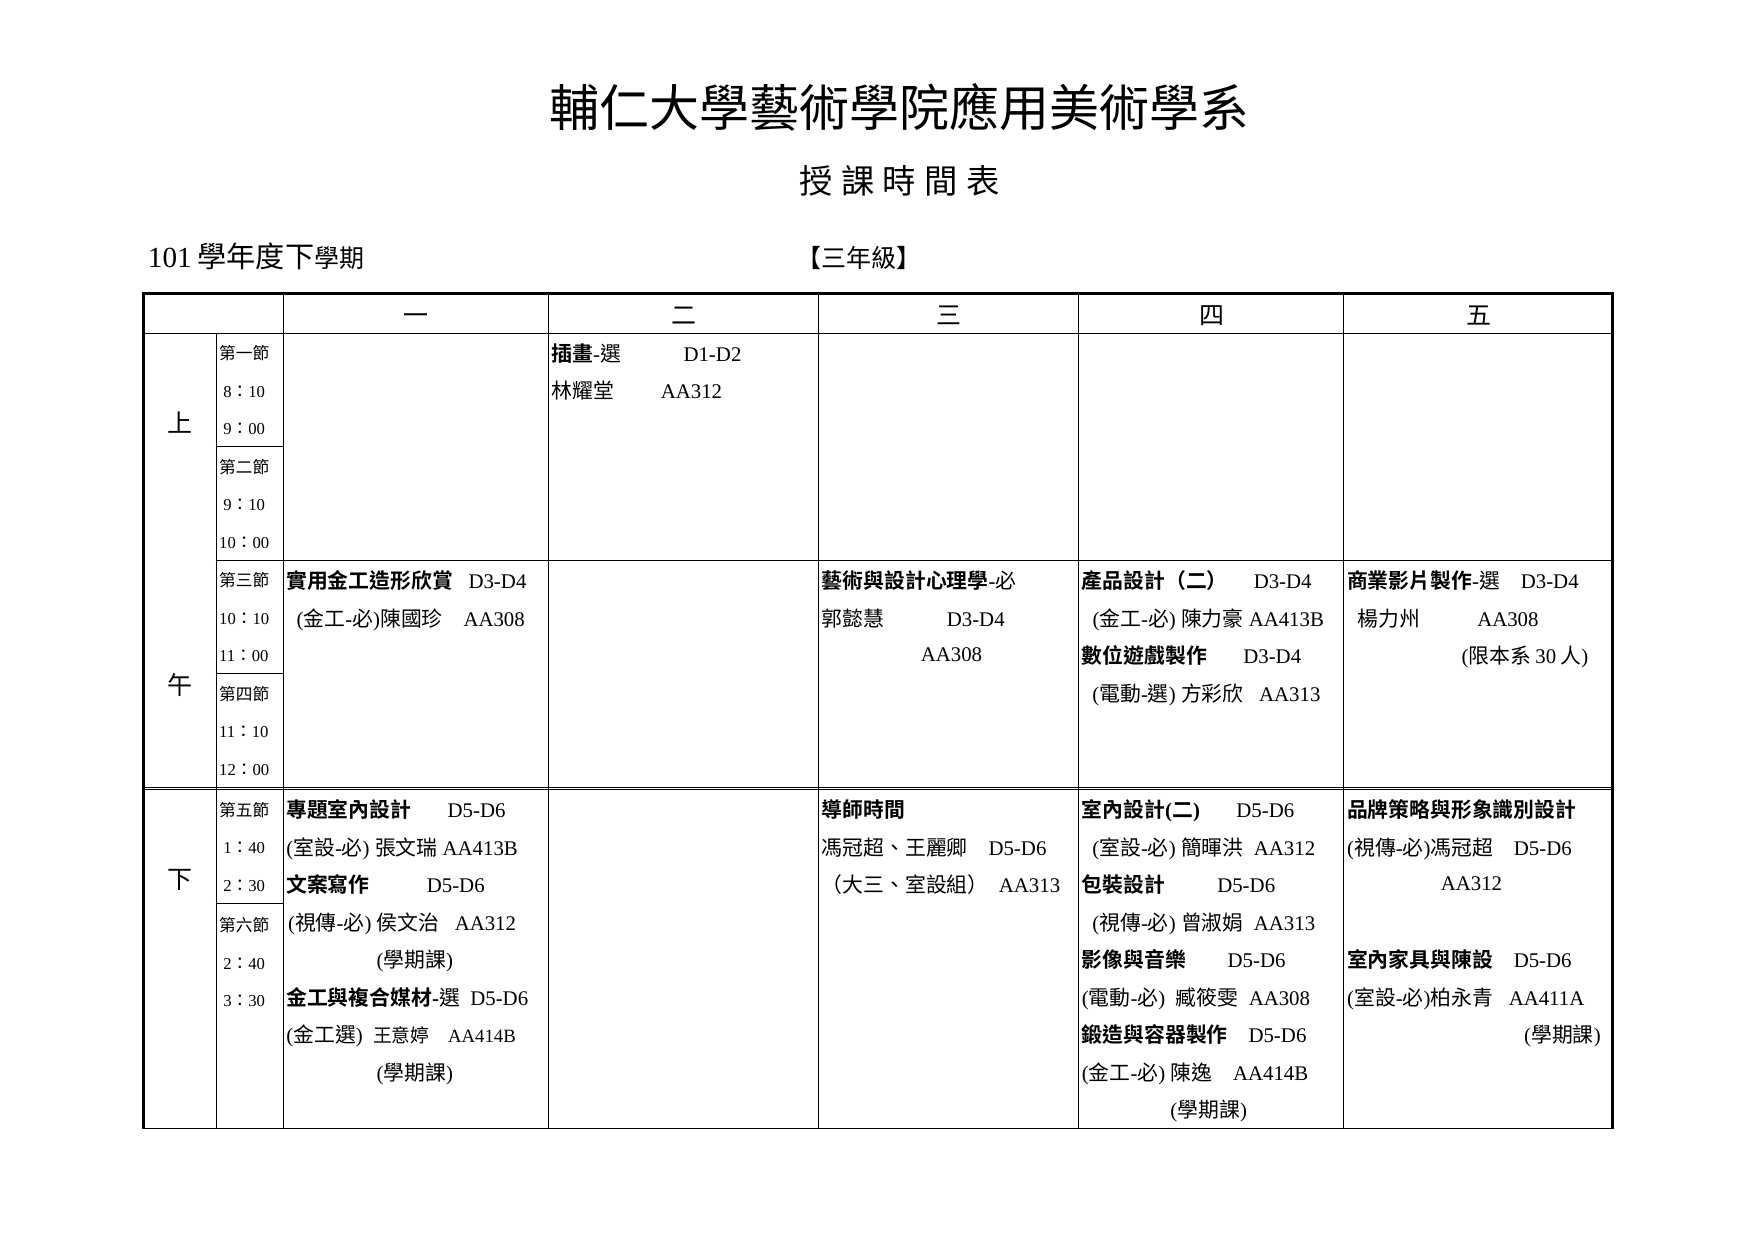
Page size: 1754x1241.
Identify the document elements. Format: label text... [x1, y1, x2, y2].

text 101學年度下學期 【三年級】 [148, 217, 1650, 292]
table_header 三 [819, 295, 1078, 333]
table_header 四 [1079, 295, 1343, 333]
table_cell 實用金工造形欣賞 D3-D4 (金工-必)陳國珍 AA308 [284, 561, 548, 787]
table_cell 下 [145, 790, 216, 1127]
table_header [145, 295, 283, 333]
table_cell 品牌策略與形象識別設計 (視傳-必)馮冠超 D5-D6 AA312 室內家具與陳設 D5-D6 (室設-必)柏永青 AA411A (學期課) [1344, 790, 1611, 1127]
table_cell 插畫-選 D1-D2 林耀堂 AA312 [549, 334, 818, 560]
table_header 一 [284, 295, 548, 333]
table_cell 第三節 10：10 11：00 [217, 561, 283, 673]
table_cell [284, 334, 548, 560]
table_header 五 [1344, 295, 1611, 333]
text 輔仁大學藝術學院應用美術學系 [148, 67, 1650, 142]
text 授 課 時 間 表 [148, 142, 1650, 217]
table_cell 專題室內設計 D5-D6 (室設-必) 張文瑞 AA413B 文案寫作 D5-D6 (視傳-必) 侯文治 AA312 (學期課) 金工與複合媒材-選 D5-D6 (金工選) 王意婷 AA414B (學期課) [284, 790, 548, 1127]
table_cell 第五節 1：40 2：30 [217, 790, 283, 902]
table_cell 第一節 8：10 9：00 [217, 334, 283, 446]
table_cell 第四節 11：10 12：00 [217, 674, 283, 787]
table_cell [549, 561, 818, 787]
table_cell 上 午 [145, 334, 216, 787]
table_cell [1079, 334, 1343, 560]
table_cell 室內設計(二) D5-D6 (室設-必) 簡暉洪 AA312 包裝設計 D5-D6 (視傳-必) 曾淑娟 AA313 影像與音樂 D5-D6 (電動-必) 臧筱雯 AA308 鍛造與容器製作 D5-D6 (金工-必) 陳逸 AA414B (學期課) [1079, 790, 1343, 1127]
table_cell [1344, 334, 1611, 560]
table_cell [549, 790, 818, 1127]
table_cell 導師時間 馮冠超、王麗卿 D5-D6 （大三、室設組） AA313 [819, 790, 1078, 1127]
table_cell 第二節 9：10 10：00 [217, 447, 283, 560]
table_cell 商業影片製作-選 D3-D4 楊力州 AA308 (限本系30人) [1344, 561, 1611, 787]
table_cell 產品設計（二） D3-D4 (金工-必) 陳力豪 AA413B 數位遊戲製作 D3-D4 (電動-選) 方彩欣 AA313 [1079, 561, 1343, 787]
table_cell 藝術與設計心理學-必 郭懿慧 D3-D4 AA308 [819, 561, 1078, 787]
table_header 二 [549, 295, 818, 333]
table_cell [819, 334, 1078, 560]
table_cell 第六節 2：40 3：30 [217, 904, 283, 1127]
